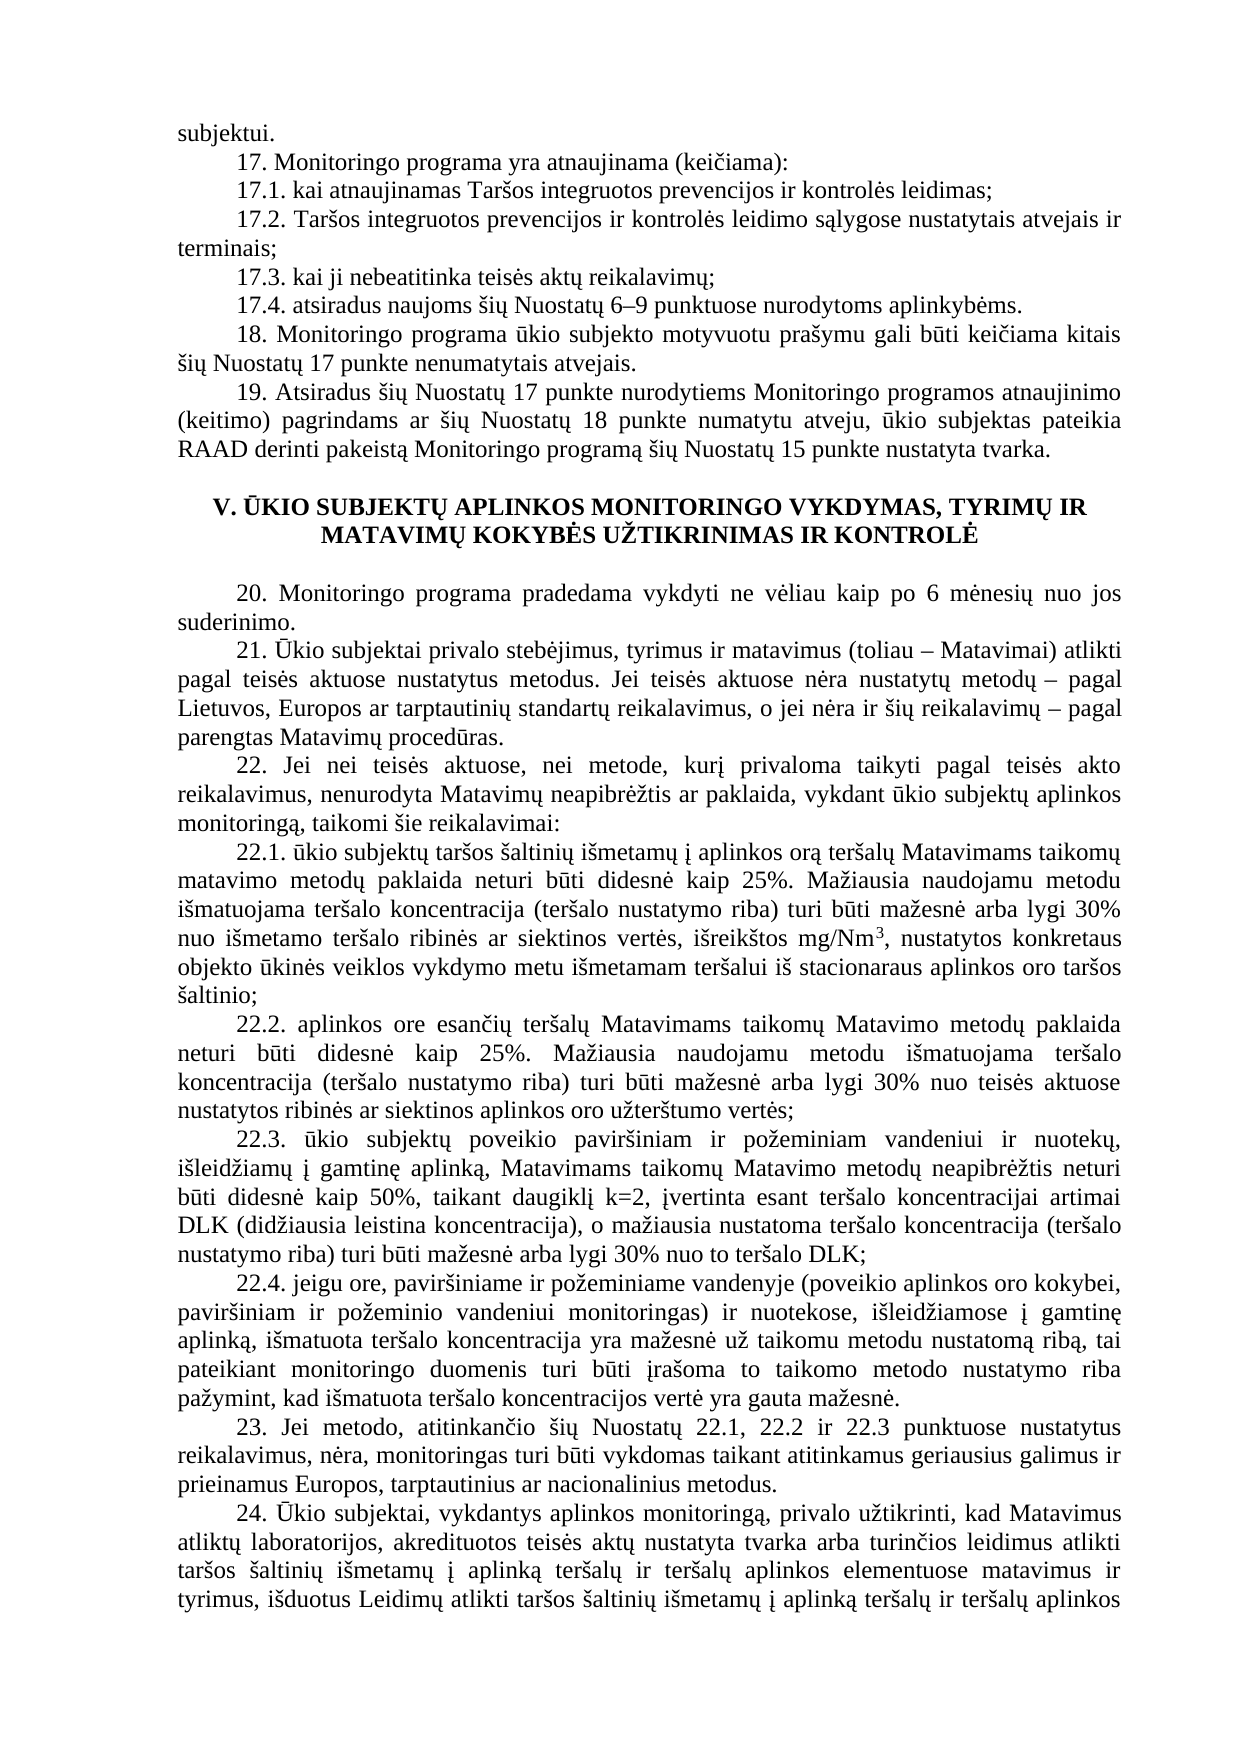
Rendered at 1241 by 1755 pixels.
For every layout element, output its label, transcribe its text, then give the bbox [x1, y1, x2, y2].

text 17.2. Taršos integruotos prevencijos ir kontrolės leidimo sąlygose nustatytais atvejais ir terminais; [177, 204, 1122, 262]
text V. ŪKIO SUBJEKTŲ APLINKOS MONITORINGO VYKDYMAS, TYRIMŲ IR MATAVIMŲ KOKYBĖS UŽTIKRINIMAS IR KONTROLĖ [177, 492, 1122, 549]
text 17. Monitoringo programa yra atnaujinama (keičiama): [177, 147, 1122, 176]
text 22.3. ūkio subjektų poveikio paviršiniam ir požeminiam vandeniui ir nuotekų, išleidžiamų į gamtinę aplinką, Matavimams taikomų Matavimo metodų neapibrėžtis neturi būti didesnė kaip 50%, taikant daugiklį k=2, įvertinta esant teršalo koncentracijai artimai DLK (didžiausia leistina koncentracija), o mažiausia nustatoma teršalo koncentracija (teršalo nustatymo riba) turi būti mažesnė arba lygi 30% nuo to teršalo DLK; [177, 1124, 1122, 1268]
text subjektui. [177, 118, 1122, 147]
text 17.3. kai ji nebeatitinka teisės aktų reikalavimų; [177, 262, 1122, 291]
text 20. Monitoringo programa pradedama vykdyti ne vėliau kaip po 6 mėnesių nuo jos suderinimo. [177, 578, 1122, 636]
text 17.4. atsiradus naujoms šių Nuostatų 6–9 punktuose nurodytoms aplinkybėms. [177, 291, 1122, 319]
text 21. Ūkio subjektai privalo stebėjimus, tyrimus ir matavimus (toliau – Matavimai) atlikti pagal teisės aktuose nustatytus metodus. Jei teisės aktuose nėra nustatytų metodų – pagal Lietuvos, Europos ar tarptautinių standartų reikalavimus, o jei nėra ir šių reikalavimų – pagal parengtas Matavimų procedūras. [177, 636, 1122, 751]
text 17.1. kai atnaujinamas Taršos integruotos prevencijos ir kontrolės leidimas; [177, 176, 1122, 204]
text 22.4. jeigu ore, paviršiniame ir požeminiame vandenyje (poveikio aplinkos oro kokybei, paviršiniam ir požeminio vandeniui monitoringas) ir nuotekose, išleidžiamose į gamtinę aplinką, išmatuota teršalo koncentracija yra mažesnė už taikomu metodu nustatomą ribą, tai pateikiant monitoringo duomenis turi būti įrašoma to taikomo metodo nustatymo riba pažymint, kad išmatuota teršalo koncentracijos vertė yra gauta mažesnė. [177, 1268, 1122, 1412]
text 24. Ūkio subjektai, vykdantys aplinkos monitoringą, privalo užtikrinti, kad Matavimus atliktų laboratorijos, akredituotos teisės aktų nustatyta tvarka arba turinčios leidimus atlikti taršos šaltinių išmetamų į aplinką teršalų ir teršalų aplinkos elementuose matavimus ir tyrimus, išduotus Leidimų atlikti taršos šaltinių išmetamų į aplinką teršalų ir teršalų aplinkos [177, 1498, 1122, 1613]
text 18. Monitoringo programa ūkio subjekto motyvuotu prašymu gali būti keičiama kitais šių Nuostatų 17 punkte nenumatytais atvejais. [177, 319, 1122, 377]
text 22.2. aplinkos ore esančių teršalų Matavimams taikomų Matavimo metodų paklaida neturi būti didesnė kaip 25%. Mažiausia naudojamu metodu išmatuojama teršalo koncentracija (teršalo nustatymo riba) turi būti mažesnė arba lygi 30% nuo teisės aktuose nustatytos ribinės ar siektinos aplinkos oro užterštumo vertės; [177, 1009, 1122, 1124]
text 23. Jei metodo, atitinkančio šių Nuostatų 22.1, 22.2 ir 22.3 punktuose nustatytus reikalavimus, nėra, monitoringas turi būti vykdomas taikant atitinkamus geriausius galimus ir prieinamus Europos, tarptautinius ar nacionalinius metodus. [177, 1412, 1122, 1498]
text 22. Jei nei teisės aktuose, nei metode, kurį privaloma taikyti pagal teisės akto reikalavimus, nenurodyta Matavimų neapibrėžtis ar paklaida, vykdant ūkio subjektų aplinkos monitoringą, taikomi šie reikalavimai: [177, 751, 1122, 837]
text 19. Atsiradus šių Nuostatų 17 punkte nurodytiems Monitoringo programos atnaujinimo (keitimo) pagrindams ar šių Nuostatų 18 punkte numatytu atveju, ūkio subjektas pateikia RAAD derinti pakeistą Monitoringo programą šių Nuostatų 15 punkte nustatyta tvarka. [177, 377, 1122, 463]
text 22.1. ūkio subjektų taršos šaltinių išmetamų į aplinkos orą teršalų Matavimams taikomų matavimo metodų paklaida neturi būti didesnė kaip 25%. Mažiausia naudojamu metodu išmatuojama teršalo koncentracija (teršalo nustatymo riba) turi būti mažesnė arba lygi 30% nuo išmetamo teršalo ribinės ar siektinos vertės, išreikštos mg/Nm3, nustatytos konkretaus objekto ūkinės veiklos vykdymo metu išmetamam teršalui iš stacionaraus aplinkos oro taršos šaltinio; [177, 837, 1122, 1009]
